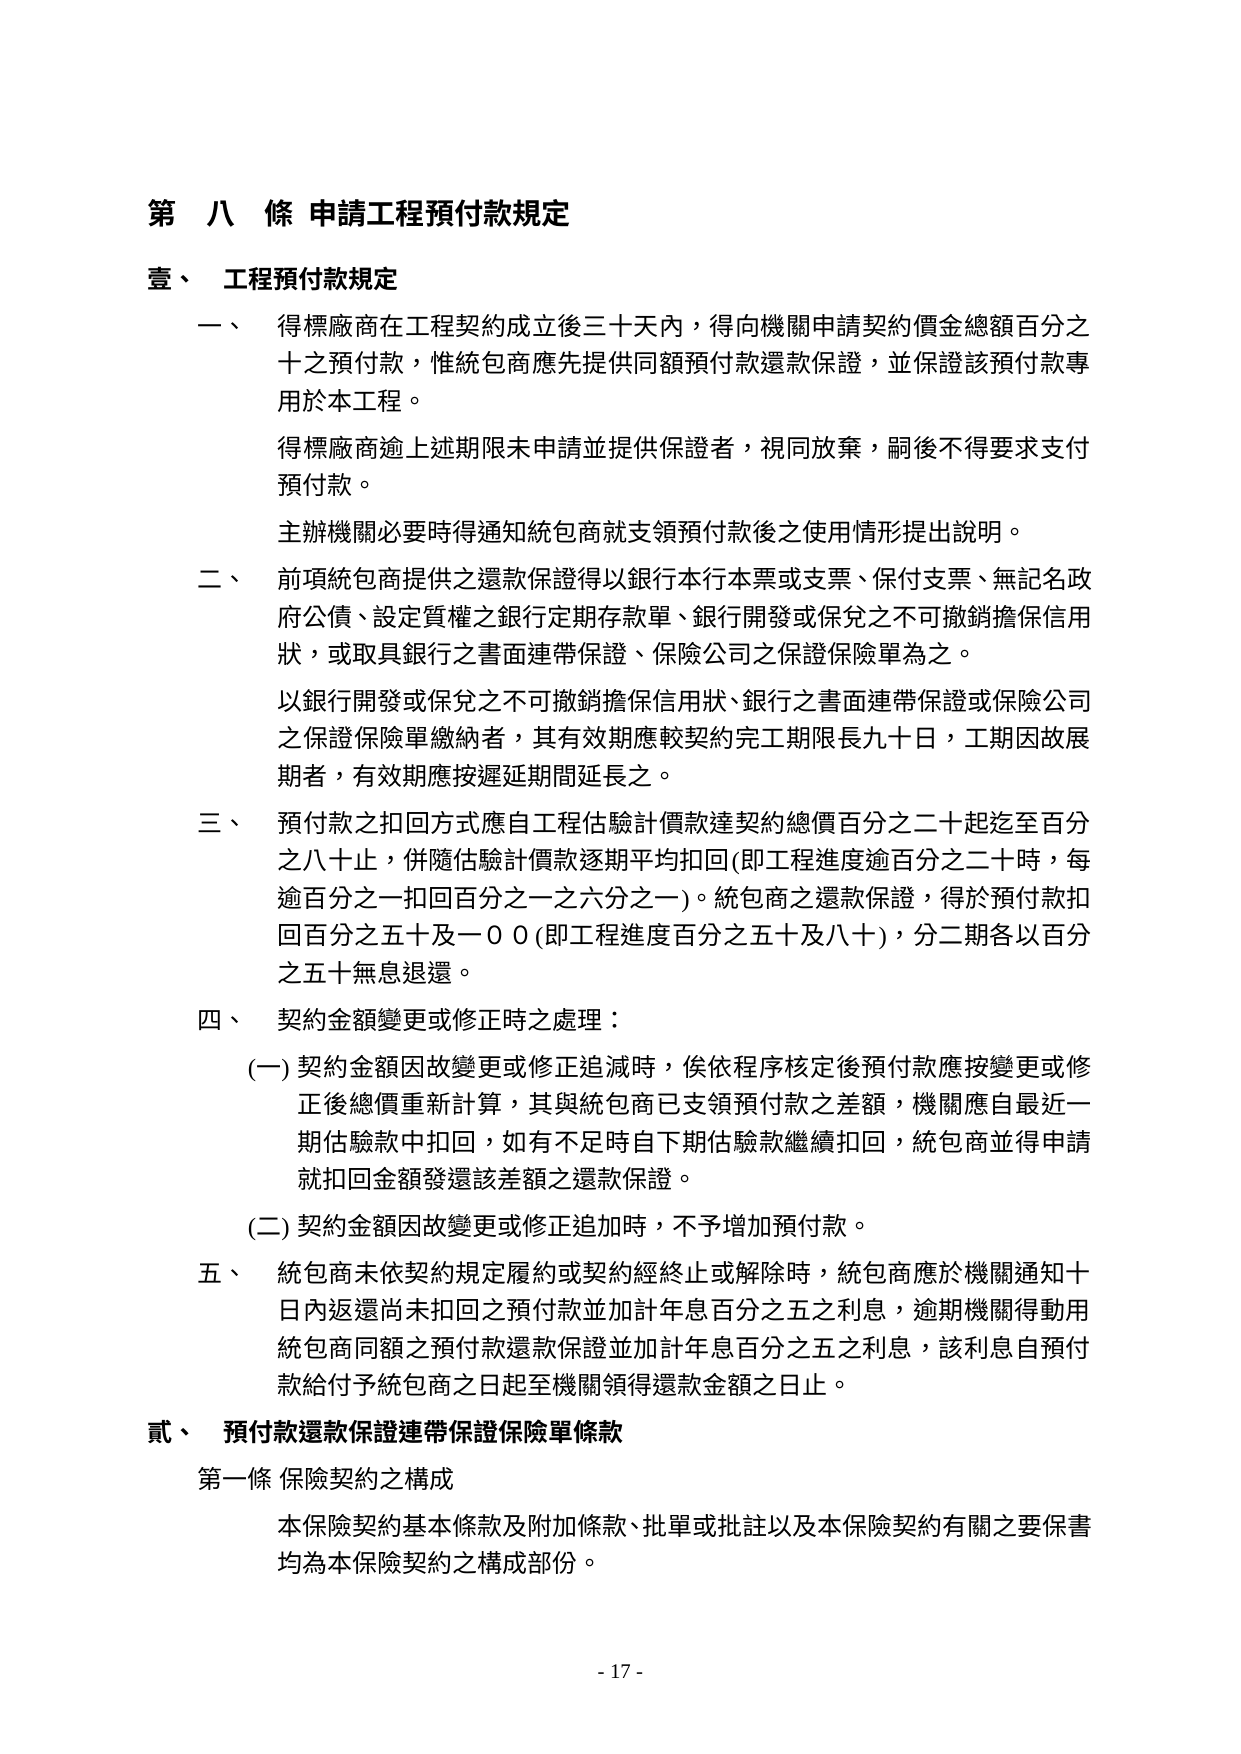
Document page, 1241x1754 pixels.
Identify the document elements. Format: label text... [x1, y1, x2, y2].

text 三、 預付款之扣回方式應自工程估驗計價款達契約總價百分之二十起迄至百分之八十止，併隨估驗計價款逐期平均扣回(即工程進度逾百分之二十時，每逾百分之一扣回百分之一之六分之一)。統包商之還款保證，得於預付款扣回百分之五十及一００(即工程進度百分之五十及八十)，分二期各以百分之五十無息退還。 [198, 802, 1092, 989]
text 第一條 保險契約之構成 [198, 1458, 1092, 1496]
text 一、 得標廠商在工程契約成立後三十天內，得向機關申請契約價金總額百分之十之預付款，惟統包商應先提供同額預付款還款保證，並保證該預付款專用於本工程。 [198, 305, 1092, 418]
subtitle 第 八 條 申請工程預付款規定 [148, 174, 1092, 249]
text 本保險契約基本條款及附加條款、批單或批註以及本保險契約有關之要保書，均為本保險契約之構成部份。 [278, 1505, 1092, 1580]
text 得標廠商逾上述期限未申請並提供保證者，視同放棄，嗣後不得要求支付預付款。 [278, 427, 1092, 502]
text 四、 契約金額變更或修正時之處理： [198, 999, 1092, 1036]
text 貳、 預付款還款保證連帶保證保險單條款 [148, 1411, 1092, 1449]
text 五、 統包商未依契約規定履約或契約經終止或解除時，統包商應於機關通知十日內返還尚未扣回之預付款並加計年息百分之五之利息，逾期機關得動用統包商同額之預付款還款保證並加計年息百分之五之利息，該利息自預付款給付予統包商之日起至機關領得還款金額之日止。 [198, 1252, 1092, 1402]
text 壹、 工程預付款規定 [148, 258, 1092, 296]
text (一) 契約金額因故變更或修正追減時，俟依程序核定後預付款應按變更或修正後總價重新計算，其與統包商已支領預付款之差額，機關應自最近一期估驗款中扣回，如有不足時自下期估驗款繼續扣回，統包商並得申請就扣回金額發還該差額之還款保證。 [248, 1046, 1092, 1196]
text 主辦機關必要時得通知統包商就支領預付款後之使用情形提出說明。 [278, 511, 1092, 549]
text 以銀行開發或保兌之不可撤銷擔保信用狀、銀行之書面連帶保證或保險公司之保證保險單繳納者，其有效期應較契約完工期限長九十日，工期因故展期者，有效期應按遲延期間延長之。 [278, 680, 1092, 793]
text 二、 前項統包商提供之還款保證得以銀行本行本票或支票、保付支票、無記名政府公債、設定質權之銀行定期存款單、銀行開發或保兌之不可撤銷擔保信用狀，或取具銀行之書面連帶保證、保險公司之保證保險單為之。 [198, 558, 1092, 671]
text (二) 契約金額因故變更或修正追加時，不予增加預付款。 [248, 1205, 1092, 1243]
